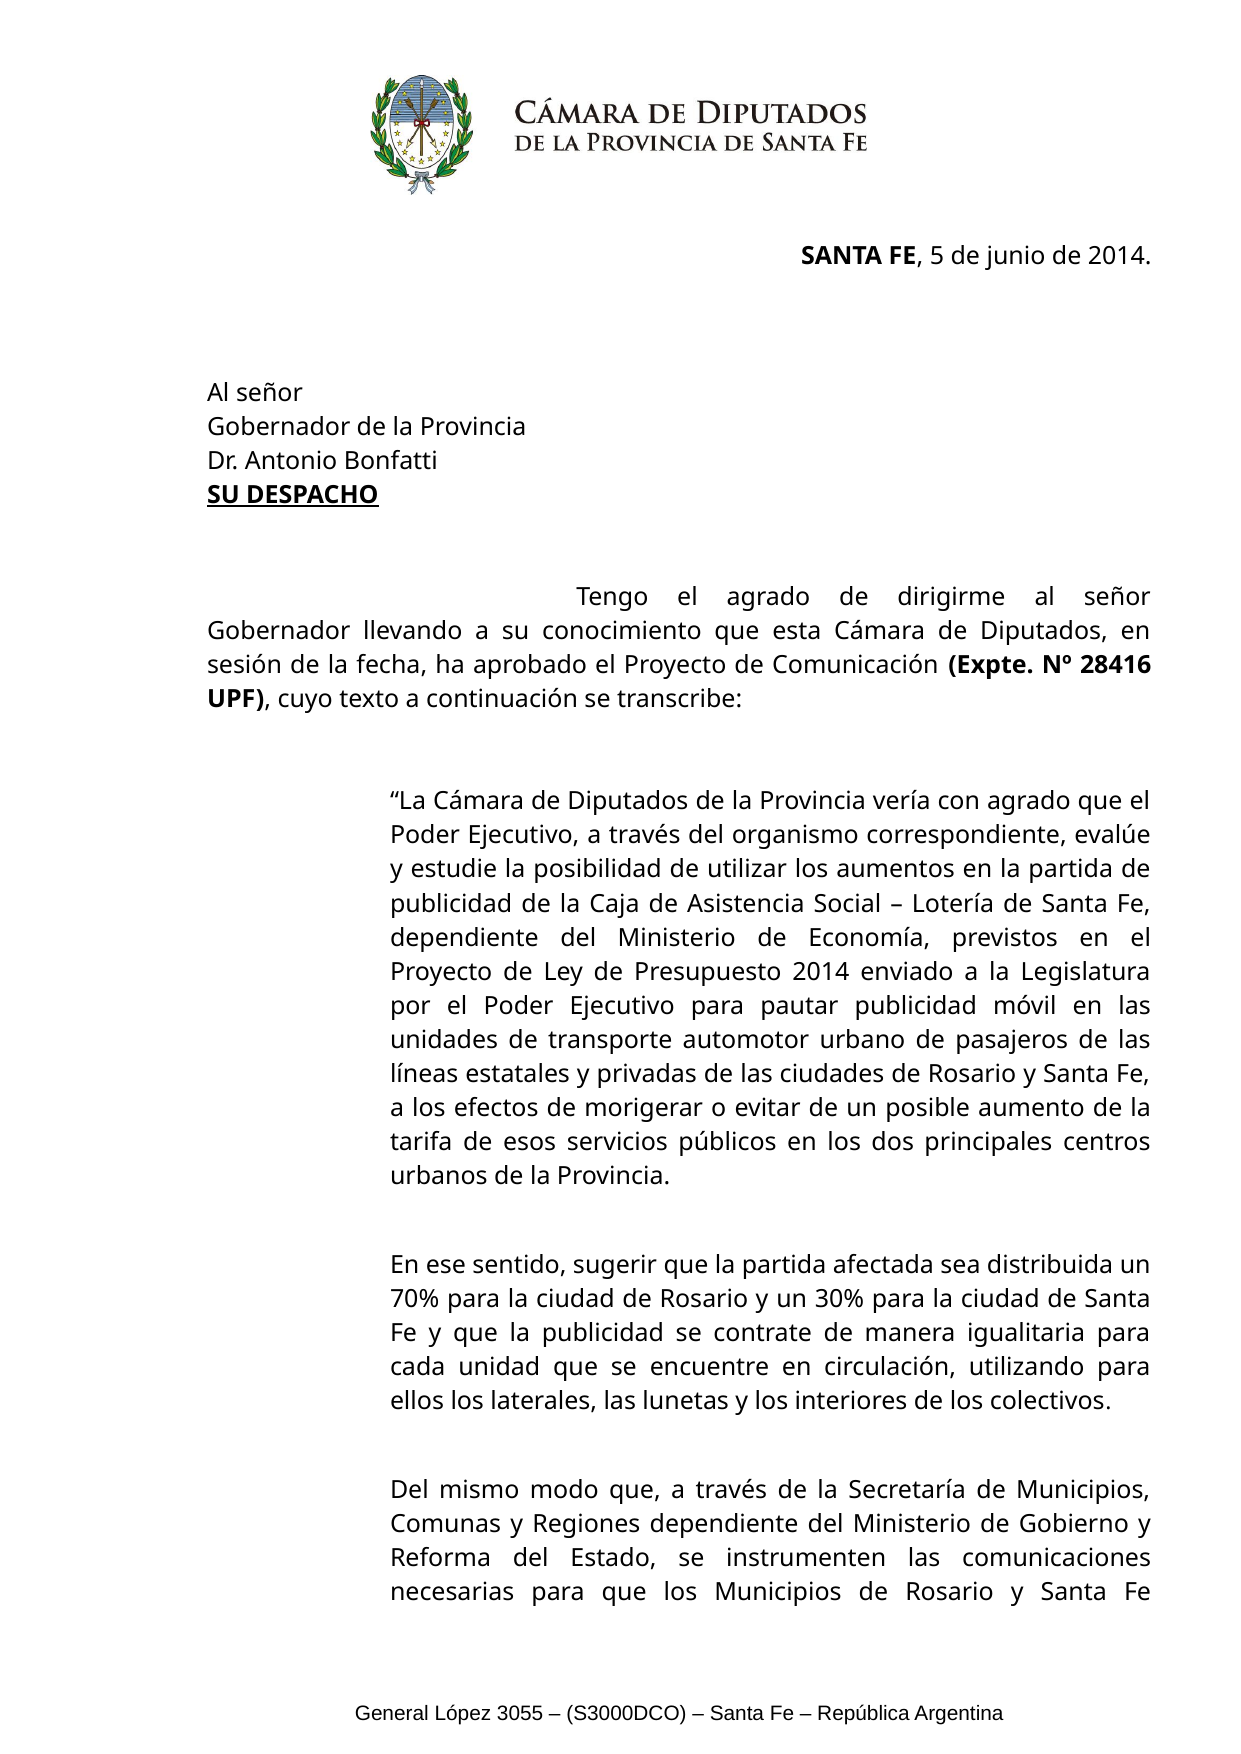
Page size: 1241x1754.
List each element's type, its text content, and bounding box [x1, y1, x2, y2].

text Tengo el agrado de dirigirme al señor Gobernador llevando a su conocimiento que esta Cámara de Diputados, en sesión de la fecha, ha aprobado el Proyecto de Comunicación (Expte. Nº 28416 UPF), cuyo texto a continuación se transcribe: [207, 579, 1152, 715]
text Gobernador de la Provincia [207, 408, 1152, 442]
text Del mismo modo que, a través de la Secretaría de Municipios, Comunas y Regiones dependiente del Ministerio de Gobierno y Reforma del Estado, se instrumenten las comunicaciones necesarias para que los Municipios de Rosario y Santa Fe [390, 1472, 1152, 1608]
text En ese sentido, sugerir que la partida afectada sea distribuida un 70% para la ciudad de Rosario y un 30% para la ciudad de Santa Fe y que la publicidad se contrate de manera igualitaria para cada unidad que se encuentre en circulación, utilizando para ellos los laterales, las lunetas y los interiores de los colectivos. [390, 1247, 1152, 1417]
picture [370, 75, 867, 199]
text Dr. Antonio Bonfatti [207, 442, 1152, 476]
text SANTA FE, 5 de junio de 2014. [207, 238, 1152, 272]
text “La Cámara de Diputados de la Provincia vería con agrado que el Poder Ejecutivo, a través del organismo correspondiente, evalúe y estudie la posibilidad de utilizar los aumentos en la partida de publicidad de la Caja de Asistencia Social – Lotería de Santa Fe, dependiente del Ministerio de Economía, previstos en el Proyecto de Ley de Presupuesto 2014 enviado a la Legislatura por el Poder Ejecutivo para pautar publicidad móvil en las unidades de transporte automotor urbano de pasajeros de las líneas estatales y privadas de las ciudades de Rosario y Santa Fe, a los efectos de morigerar o evitar de un posible aumento de la tarifa de esos servicios públicos en los dos principales centros urbanos de la Provincia. [390, 783, 1152, 1192]
text SU DESPACHO [207, 476, 1152, 511]
text Al señor [207, 374, 1152, 408]
